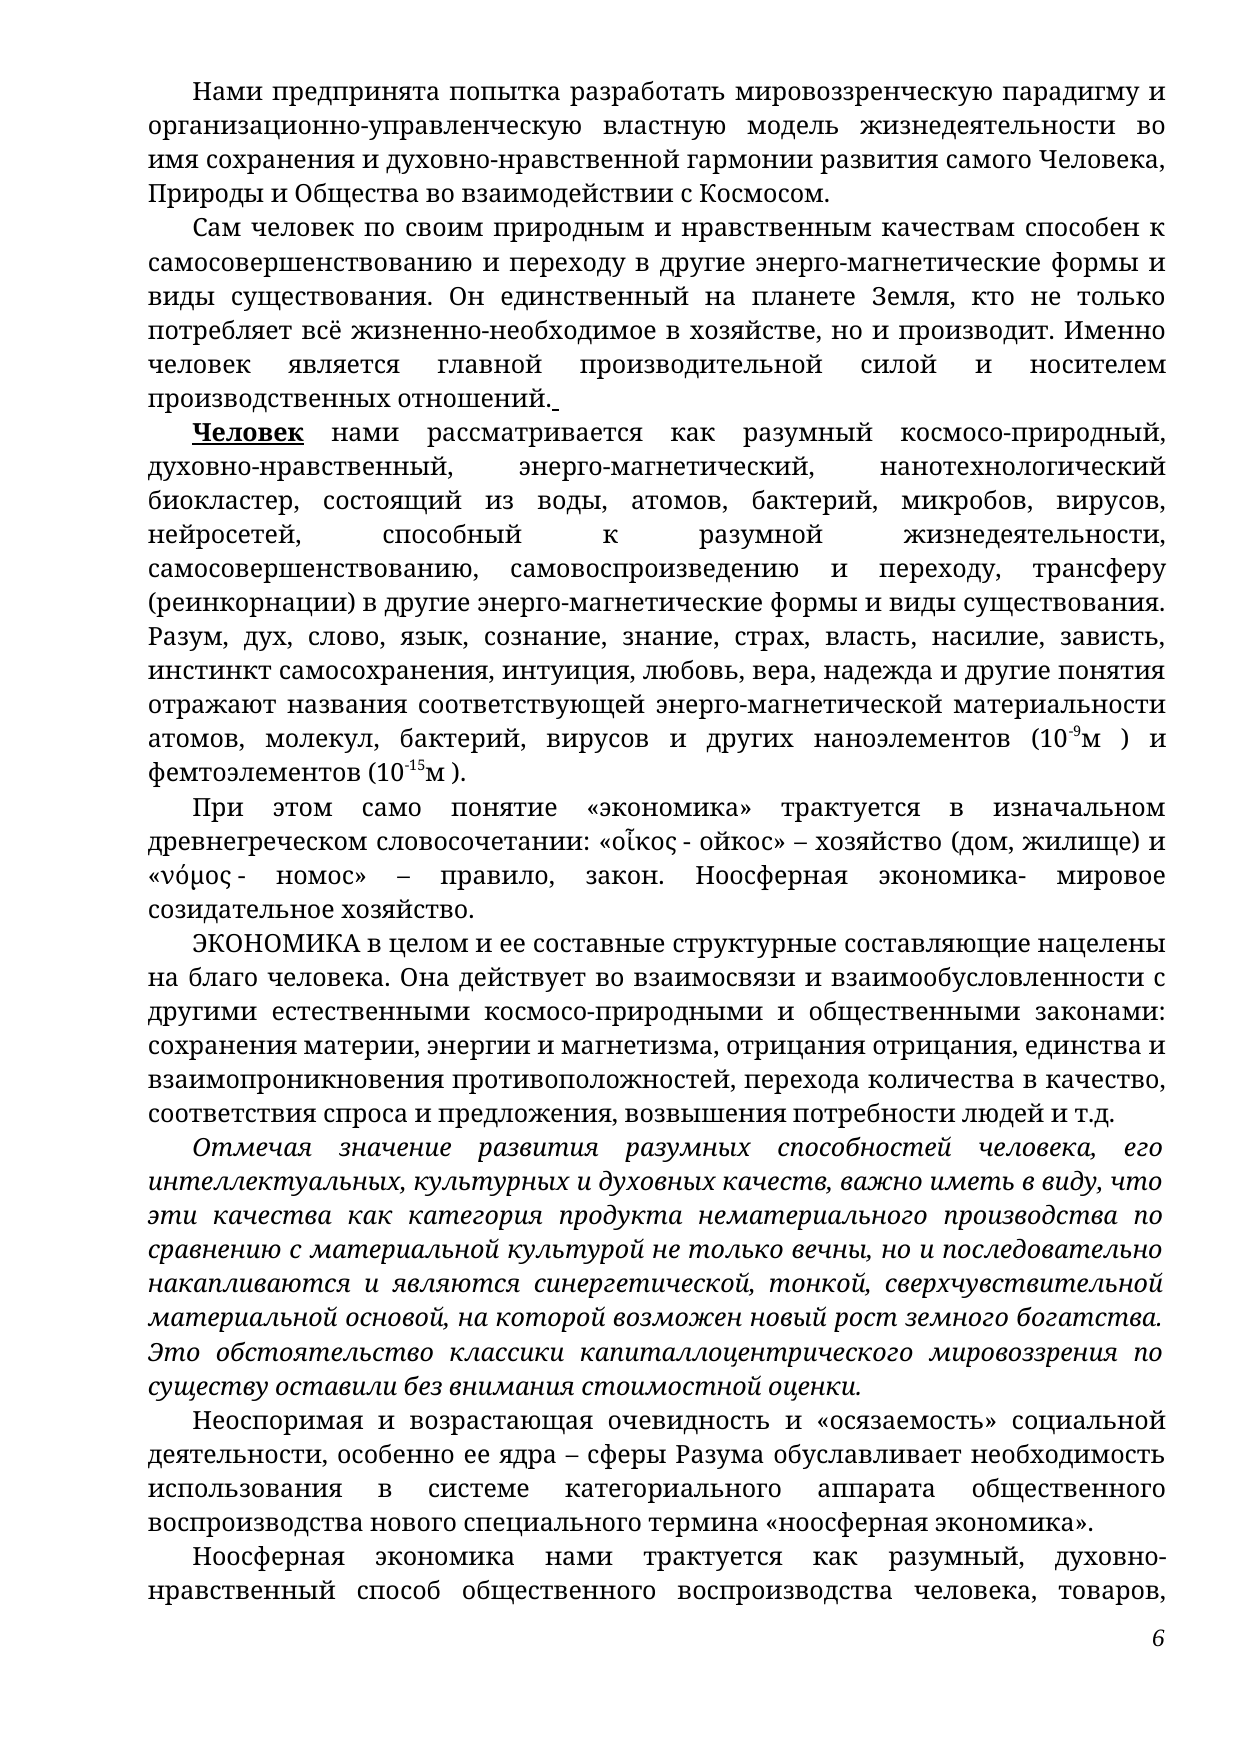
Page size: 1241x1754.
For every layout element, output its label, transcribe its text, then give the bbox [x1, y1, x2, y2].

text Отмечая значение развития разумных способностей человека, его интеллектуальных, культурных и духовных качеств, важно иметь в виду, что эти качества как категория продукта нематериального производства по сравнению с материальной культурой не только вечны, но и последовательно накапливаются и являются синергетической, тонкой, сверхчувствительной материальной основой, на которой возможен новый рост земного богатства. Это обстоятельство классики капиталлоцентрического мировоззрения по существу оставили без внимания стоимостной оценки. [148, 1130, 1167, 1402]
text Нами предпринята попытка разработать мировоззренческую парадигму и организационно-управленческую властную модель жизнедеятельности во имя сохранения и духовно-нравственной гармонии развития самого Человека, Природы и Общества во взаимодействии с Космосом. [148, 74, 1167, 210]
text Ноосферная экономика нами трактуется как разумный, духовно-нравственный способ общественного воспроизводства человека, товаров, [148, 1538, 1167, 1607]
text Неоспоримая и возрастающая очевидность и «осязаемость» социальной деятельности, особенно ее ядра – сферы Разума обуславливает необходимость использования в системе категориального аппарата общественного воспроизводства нового специального термина «ноосферная экономика». [148, 1402, 1167, 1538]
text Человек нами рассматривается как разумный космосо-природный, духовно-нравственный, энерго-магнетический, нанотехнологический биокластер, состоящий из воды, атомов, бактерий, микробов, вирусов, нейросетей, способный к разумной жизнедеятельности, самосовершенствованию, самовоспроизведению и переходу, трансферу (реинкорнации) в другие энерго-магнетические формы и виды существования. Разум, дух, слово, язык, сознание, знание, страх, власть, насилие, зависть, инстинкт самосохранения, интуиция, любовь, вера, надежда и другие понятия отражают названия соответствующей энерго-магнетической материальности атомов, молекул, бактерий, вирусов и других наноэлементов (10-9м ) и фемтоэлементов (10-15м ). [148, 414, 1167, 789]
text ЭКОНОМИКА в целом и ее составные структурные составляющие нацелены на благо человека. Она действует во взаимосвязи и взаимообусловленности с другими естественными космосо-природными и общественными законами: сохранения материи, энергии и магнетизма, отрицания отрицания, единства и взаимопроникновения противоположностей, перехода количества в качество, соответствия спроса и предложения, возвышения потребности людей и т.д. [148, 925, 1167, 1130]
text Сам человек по своим природным и нравственным качествам способен к самосовершенствованию и переходу в другие энерго-магнетические формы и виды существования. Он единственный на планете Земля, кто не только потребляет всё жизненно-необходимое в хозяйстве, но и производит. Именно человек является главной производительной силой и носителем производственных отношений. [148, 210, 1167, 414]
text При этом само понятие «экономика» трактуется в изначальном древнегреческом словосочетании: «οἶκος - ойкоc» – хозяйство (дом, жилище) и «νόμος - номос» – правило, закон. Ноосферная экономика- мировое созидательное хозяйство. [148, 789, 1167, 925]
